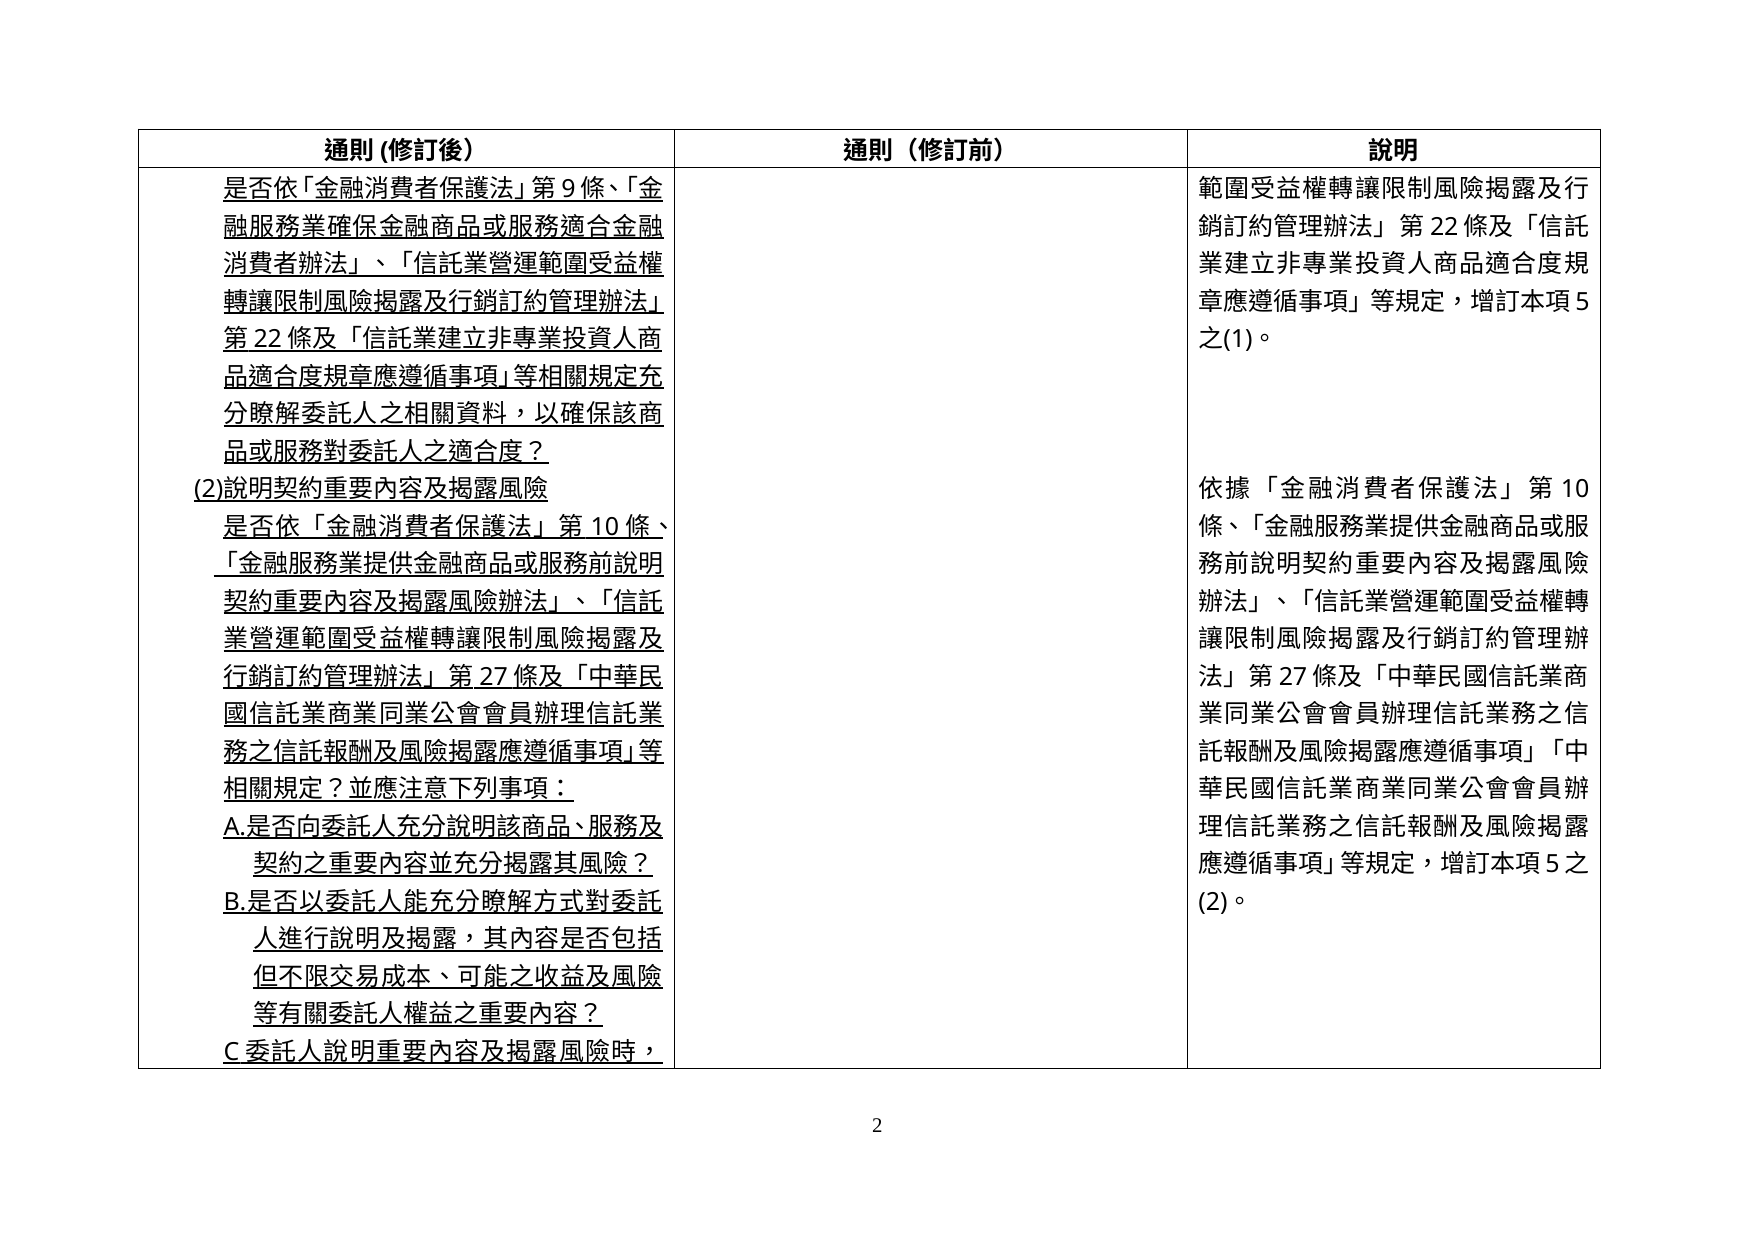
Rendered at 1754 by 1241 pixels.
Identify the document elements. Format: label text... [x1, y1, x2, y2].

table_cell 是否依「金融消費者保護法」第9條、「金融服務業確保金融商品或服務適合金融消費者辦法」、「信託業營運範圍受益權轉讓限制風險揭露及行銷訂約管理辦法」第22條及「信託業建立非專業投資人商品適合度規章應遵循事項」等相關規定充分瞭解委託人之相關資料，以確保該商品或服務對委託人之適合度？ (2)說明契約重要內容及揭露風險 是否依「金融消費者保護法」第10條、「金融服務業提供金融商品或服務前說明契約重要內容及揭露風險辦法」、「信託業營運範圍受益權轉讓限制風險揭露及行銷訂約管理辦法」第27條及「中華民國信託業商業同業公會會員辦理信託業務之信託報酬及風險揭露應遵循事項」等相關規定？並應注意下列事項： A.是否向委託人充分說明該商品、服務及契約之重要內容並充分揭露其風險？ B.是否以委託人能充分瞭解方式對委託人進行說明及揭露，其內容是否包括但不限交易成本、可能之收益及風險等有關委託人權益之重要內容？ C委託人說明重要內容及揭露風險時， [139, 168, 674, 1068]
table_cell 範圍受益權轉讓限制風險揭露及行銷訂約管理辦法」第22條及「信託業建立非專業投資人商品適合度規章應遵循事項」等規定，增訂本項5之(1)。 依據「金融消費者保護法」第10條、「金融服務業提供金融商品或服務前說明契約重要內容及揭露風險辦法」、「信託業營運範圍受益權轉讓限制風險揭露及行銷訂約管理辦法」第27條及「中華民國信託業商業同業公會會員辦理信託業務之信託報酬及風險揭露應遵循事項」「中華民國信託業商業同業公會會員辦理信託業務之信託報酬及風險揭露應遵循事項」等規定，增訂本項5之(2)。 [1188, 168, 1600, 1068]
table_header 通則 (修訂後） [139, 130, 674, 167]
table_header 通則（修訂前） [675, 130, 1187, 167]
table_header 說明 [1188, 130, 1600, 167]
table_cell [675, 168, 1187, 1068]
